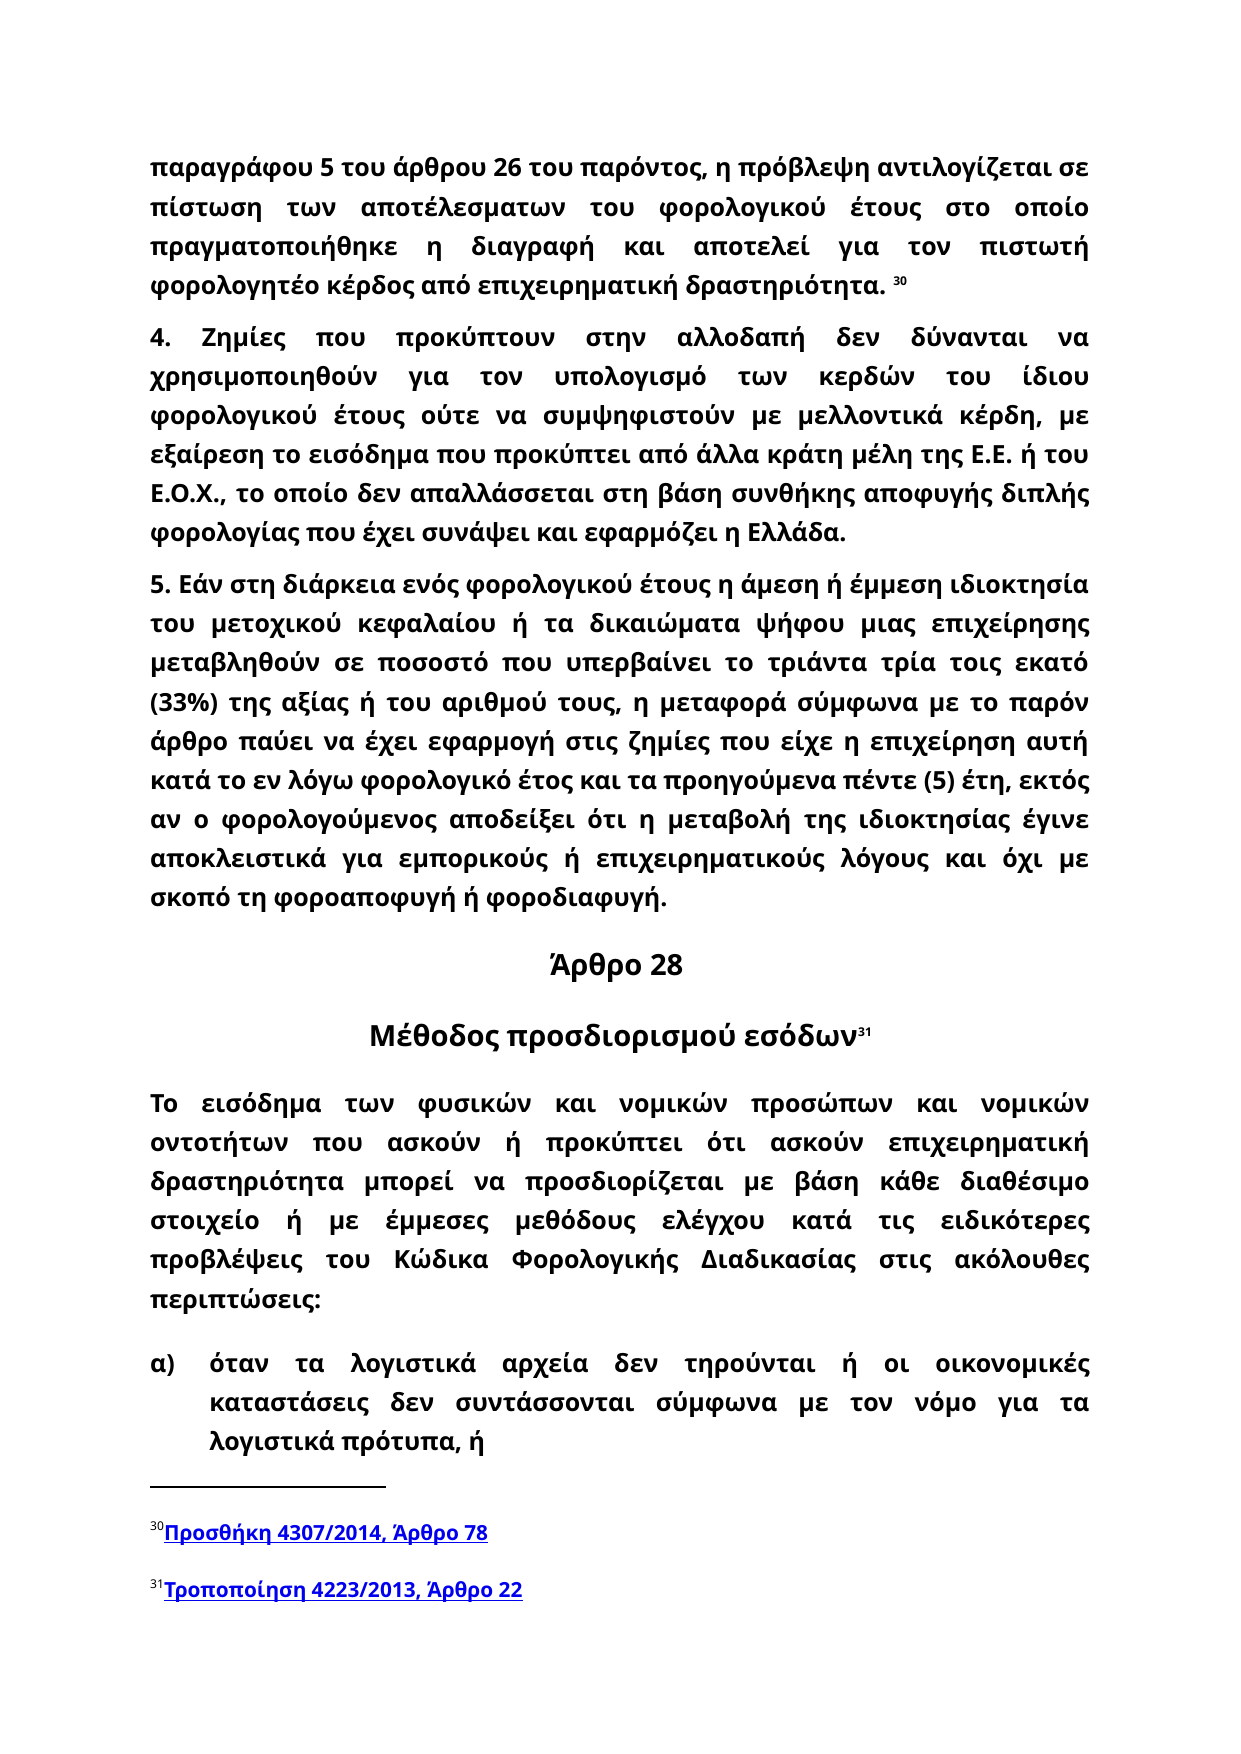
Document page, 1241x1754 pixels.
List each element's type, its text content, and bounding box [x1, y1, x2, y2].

text Τροποποίηση 4223/2013, Άρθρο 22 [150, 1576, 1090, 1604]
text 5. Εάν στη διάρκεια ενός φορολογικού έτους η άμεση ή έμμεση ιδιοκτησία του μετοχικού κεφαλαίου ή τα δικαιώματα ψήφου μιας επιχείρησης μεταβληθούν σε ποσοστό που υπερβαίνει το τριάντα τρία τοις εκατό (33%) της αξίας ή του αριθμού τους, η μεταφορά σύμφωνα με το παρόν άρθρο παύει να έχει εφαρμογή στις ζημίες που είχε η επιχείρηση αυτή κατά το εν λόγω φορολογικό έτος και τα προηγούμενα πέντε (5) έτη, εκτός αν ο φορολογούμενος αποδείξει ότι η μεταβολή της ιδιοκτησίας έγινε αποκλειστικά για εμπορικούς ή επιχειρηματικούς λόγους και όχι με σκοπό τη φοροαποφυγή ή φοροδιαφυγή. [150, 567, 1090, 914]
subtitle Μέθοδος προσδιορισμού εσόδων [150, 1015, 1090, 1054]
list α) όταν τα λογιστικά αρχεία δεν τηρούνται ή οι οικονομικές καταστάσεις δεν συντάσσονται σύμφωνα με τον νόμο για τα λογιστικά πρότυπα, ή [150, 1345, 1090, 1458]
text Το εισόδημα των φυσικών και νομικών προσώπων και νομικών οντοτήτων που ασκούν ή προκύπτει ότι ασκούν επιχειρηματική δραστηριότητα μπορεί να προσδιορίζεται με βάση κάθε διαθέσιμο στοιχείο ή με έμμεσες μεθόδους ελέγχου κατά τις ειδικότερες προβλέψεις του Κώδικα Φορολογικής Διαδικασίας στις ακόλουθες περιπτώσεις: [150, 1085, 1090, 1315]
text 4. Ζημίες που προκύπτουν στην αλλοδαπή δεν δύνανται να χρησιμοποιηθούν για τον υπολογισμό των κερδών του ίδιου φορολογικού έτους ούτε να συμψηφιστούν με μελλοντικά κέρδη, με εξαίρεση το εισόδημα που προκύπτει από άλλα κράτη μέλη της Ε.Ε. ή του Ε.Ο.Χ., το οποίο δεν απαλλάσσεται στη βάση συνθήκης αποφυγής διπλής φορολογίας που έχει συνάψει και εφαρμόζει η Ελλάδα. [150, 319, 1090, 549]
text παραγράφου 5 του άρθρου 26 του παρόντος, η πρόβλεψη αντιλογίζεται σε πίστωση των αποτέλεσματων του φορολογικού έτους στο οποίο πραγματοποιήθηκε η διαγραφή και αποτελεί για τον πιστωτή φορολογητέο κέρδος από επιχειρηματική δραστηριότητα. [150, 150, 1090, 302]
text Προσθήκη 4307/2014, Άρθρο 78 [150, 1518, 1090, 1546]
subtitle Άρθρο 28 [150, 944, 1090, 984]
